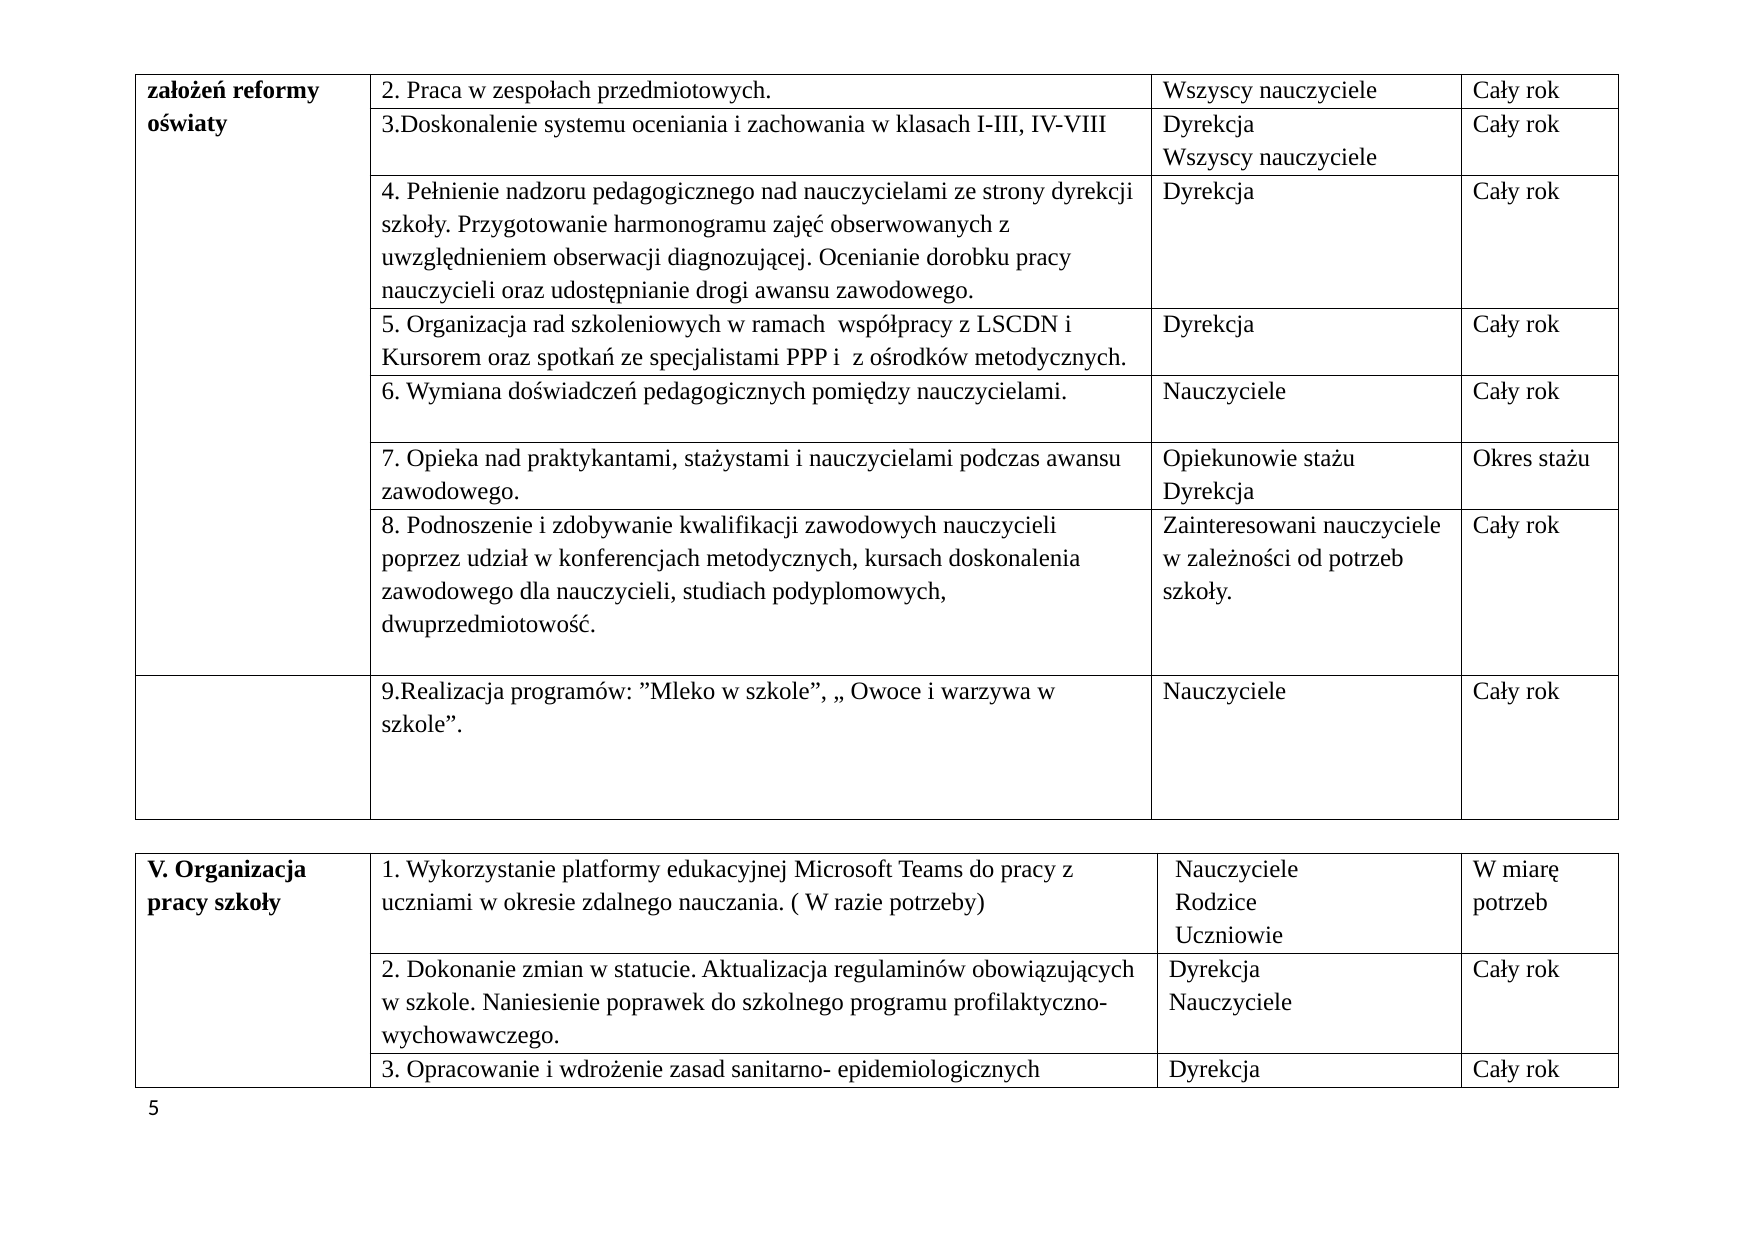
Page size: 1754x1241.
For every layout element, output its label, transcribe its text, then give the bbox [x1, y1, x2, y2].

table_cell Cały rok [1462, 109, 1618, 175]
table_cell 3.Doskonalenie systemu oceniania i zachowania w klasach I-III, IV-VIII [371, 109, 1151, 175]
table_cell 2. Dokonanie zmian w statucie. Aktualizacja regulaminów obowiązujących w szkole. Naniesienie poprawek do szkolnego programu profilaktyczno-wychowawczego. [371, 954, 1157, 1053]
table_cell Cały rok [1462, 954, 1618, 1053]
table_cell Nauczyciele [1152, 676, 1461, 819]
table_cell Cały rok [1462, 309, 1618, 375]
table_cell Nauczyciele Rodzice Uczniowie [1158, 854, 1461, 953]
table_cell 7. Opieka nad praktykantami, stażystami i nauczycielami podczas awansu zawodowego. [371, 443, 1151, 509]
table_cell 8. Podnoszenie i zdobywanie kwalifikacji zawodowych nauczycieli poprzez udział w konferencjach metodycznych, kursach doskonalenia zawodowego dla nauczycieli, studiach podyplomowych, dwuprzedmiotowość. [371, 510, 1151, 675]
table_cell 5. Organizacja rad szkoleniowych w ramach współpracy z LSCDN i Kursorem oraz spotkań ze specjalistami PPP i z ośrodków metodycznych. [371, 309, 1151, 375]
table_cell Okres stażu [1462, 443, 1618, 509]
table_cell Wszyscy nauczyciele [1152, 75, 1461, 108]
table_cell 2. Praca w zespołach przedmiotowych. [371, 75, 1151, 108]
table_cell [136, 676, 370, 819]
table_cell Dyrekcja Nauczyciele [1158, 954, 1461, 1053]
table_cell Cały rok [1462, 676, 1618, 819]
table_cell Opiekunowie stażu Dyrekcja [1152, 443, 1461, 509]
table_cell 1. Wykorzystanie platformy edukacyjnej Microsoft Teams do pracy z uczniami w okresie zdalnego nauczania. ( W razie potrzeby) [371, 854, 1157, 953]
table_cell Cały rok [1462, 510, 1618, 675]
table_cell 6. Wymiana doświadczeń pedagogicznych pomiędzy nauczycielami. [371, 376, 1151, 442]
table_cell Cały rok [1462, 376, 1618, 442]
table_cell [136, 820, 1618, 853]
table_cell Zainteresowani nauczyciele w zależności od potrzeb szkoły. [1152, 510, 1461, 675]
table_cell 9.Realizacja programów: ”Mleko w szkole”, „ Owoce i warzywa w szkole”. [371, 676, 1151, 819]
table_cell Cały rok [1462, 1054, 1618, 1087]
table_cell Dyrekcja Wszyscy nauczyciele [1152, 109, 1461, 175]
table_cell założeń reformy oświaty [136, 75, 370, 675]
table_cell 4. Pełnienie nadzoru pedagogicznego nad nauczycielami ze strony dyrekcji szkoły. Przygotowanie harmonogramu zajęć obserwowanych z uwzględnieniem obserwacji diagnozującej. Ocenianie dorobku pracy nauczycieli oraz udostępnianie drogi awansu zawodowego. [371, 176, 1151, 308]
table_cell 3. Opracowanie i wdrożenie zasad sanitarno- epidemiologicznych [371, 1054, 1157, 1087]
table_cell Dyrekcja [1152, 176, 1461, 308]
table_cell Cały rok [1462, 176, 1618, 308]
table_cell V. Organizacja pracy szkoły [136, 854, 370, 1087]
table_cell Nauczyciele [1152, 376, 1461, 442]
table_cell Dyrekcja [1158, 1054, 1461, 1087]
table_cell Dyrekcja [1152, 309, 1461, 375]
table_cell Cały rok [1462, 75, 1618, 108]
table_cell W miarę potrzeb [1462, 854, 1618, 953]
